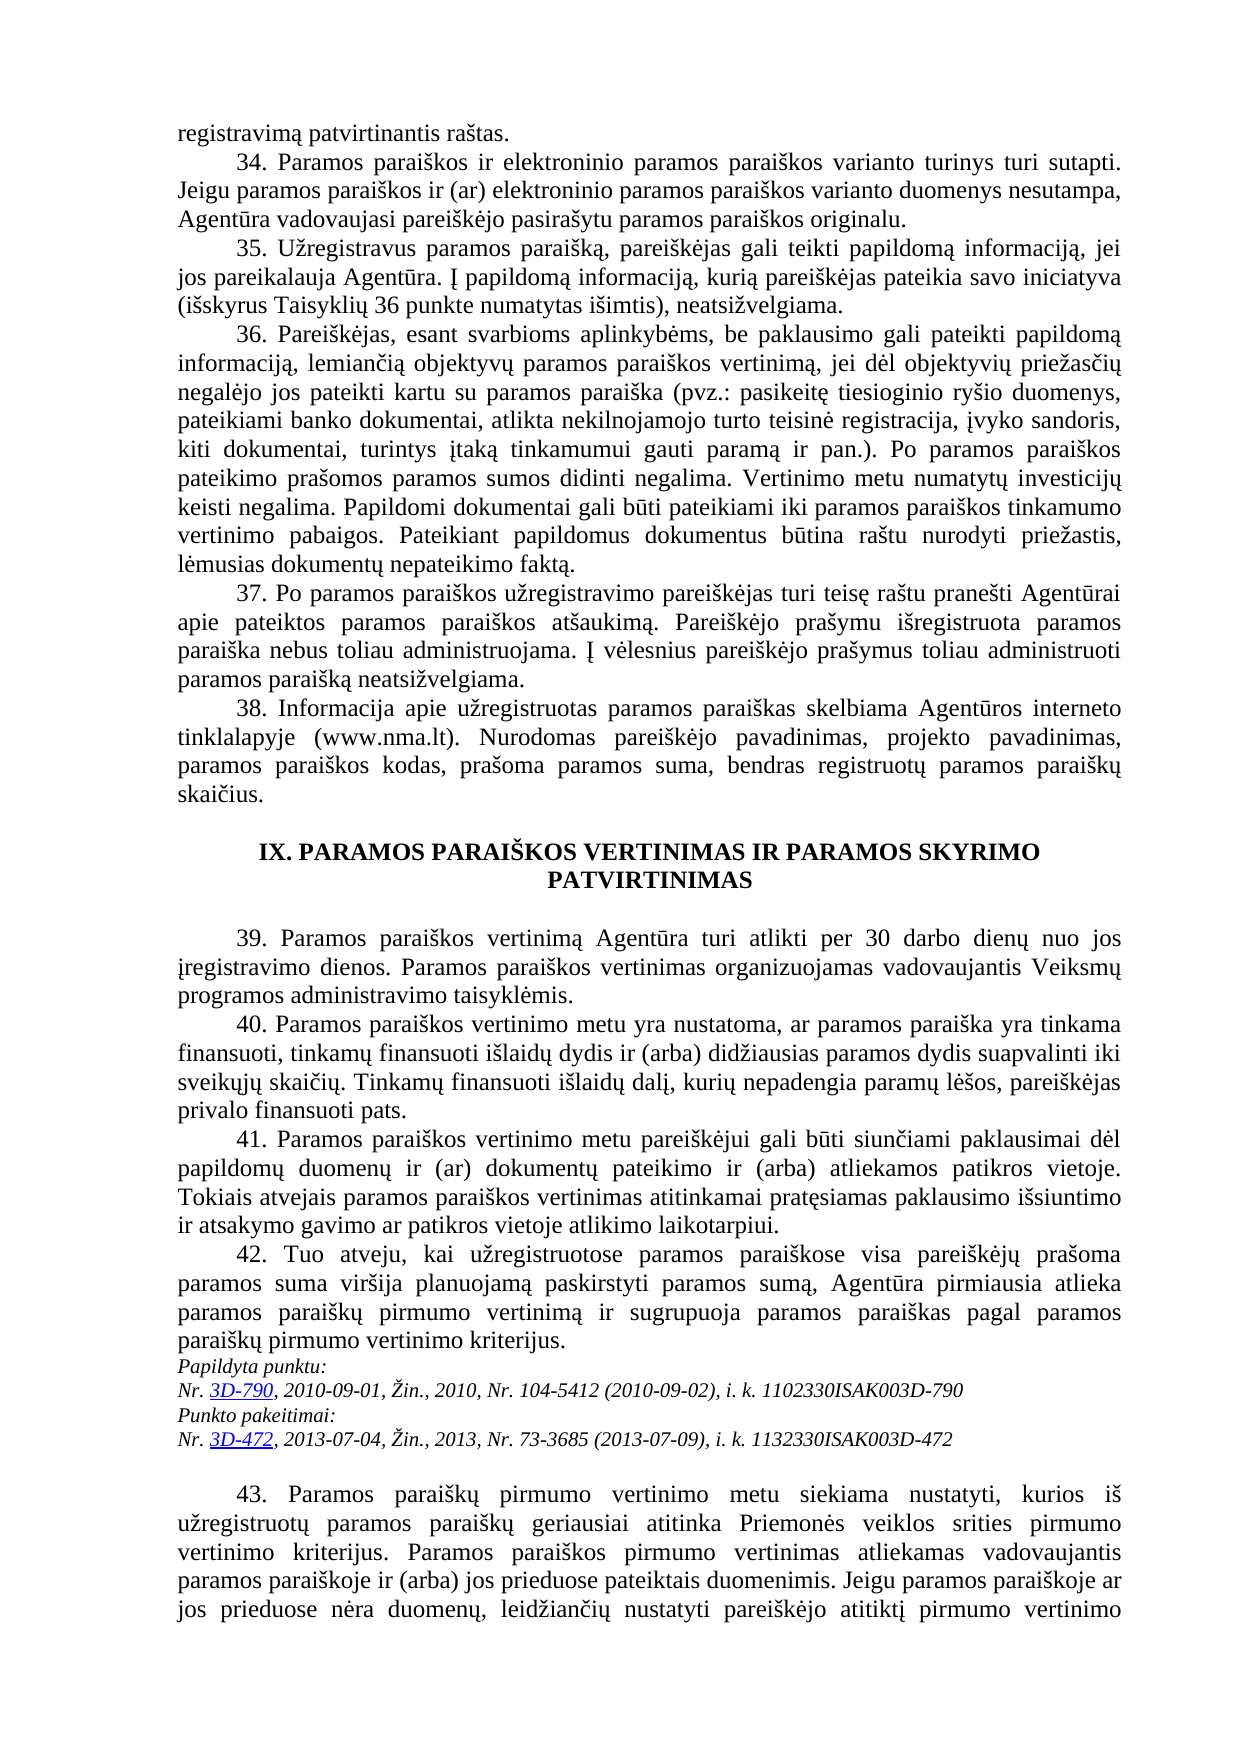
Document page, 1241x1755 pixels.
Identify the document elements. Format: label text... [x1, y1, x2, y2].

text 38. Informacija apie užregistruotas paramos paraiškas skelbiama Agentūros interneto tinklalapyje (www.nma.lt). Nurodomas pareiškėjo pavadinimas, projekto pavadinimas, paramos paraiškos kodas, prašoma paramos suma, bendras registruotų paramos paraiškų skaičius. [177, 693, 1122, 808]
text 36. Pareiškėjas, esant svarbioms aplinkybėms, be paklausimo gali pateikti papildomą informaciją, lemiančią objektyvų paramos paraiškos vertinimą, jei dėl objektyvių priežasčių negalėjo jos pateikti kartu su paramos paraiška (pvz.: pasikeitę tiesioginio ryšio duomenys, pateikiami banko dokumentai, atlikta nekilnojamojo turto teisinė registracija, įvyko sandoris, kiti dokumentai, turintys įtaką tinkamumui gauti paramą ir pan.). Po paramos paraiškos pateikimo prašomos paramos sumos didinti negalima. Vertinimo metu numatytų investicijų keisti negalima. Papildomi dokumentai gali būti pateikiami iki paramos paraiškos tinkamumo vertinimo pabaigos. Pateikiant papildomus dokumentus būtina raštu nurodyti priežastis, lėmusias dokumentų nepateikimo faktą. [177, 319, 1122, 578]
text Nr. 3D-790, 2010-09-01, Žin., 2010, Nr. 104-5412 (2010-09-02), i. k. 1102330ISAK003D-790 [177, 1378, 1122, 1402]
text 39. Paramos paraiškos vertinimą Agentūra turi atlikti per 30 darbo dienų nuo jos įregistravimo dienos. Paramos paraiškos vertinimas organizuojamas vadovaujantis Veiksmų programos administravimo taisyklėmis. [177, 923, 1122, 1009]
text 43. Paramos paraiškų pirmumo vertinimo metu siekiama nustatyti, kurios iš užregistruotų paramos paraiškų geriausiai atitinka Priemonės veiklos srities pirmumo vertinimo kriterijus. Paramos paraiškos pirmumo vertinimas atliekamas vadovaujantis paramos paraiškoje ir (arba) jos prieduose pateiktais duomenimis. Jeigu paramos paraiškoje ar jos prieduose nėra duomenų, leidžiančių nustatyti pareiškėjo atitiktį pirmumo vertinimo [177, 1479, 1122, 1623]
text 34. Paramos paraiškos ir elektroninio paramos paraiškos varianto turinys turi sutapti. Jeigu paramos paraiškos ir (ar) elektroninio paramos paraiškos varianto duomenys nesutampa, Agentūra vadovaujasi pareiškėjo pasirašytu paramos paraiškos originalu. [177, 147, 1122, 233]
text 35. Užregistravus paramos paraišką, pareiškėjas gali teikti papildomą informaciją, jei jos pareikalauja Agentūra. Į papildomą informaciją, kurią pareiškėjas pateikia savo iniciatyva (išskyrus Taisyklių 36 punkte numatytas išimtis), neatsižvelgiama. [177, 233, 1122, 319]
text Nr. 3D-472, 2013-07-04, Žin., 2013, Nr. 73-3685 (2013-07-09), i. k. 1132330ISAK003D-472 [177, 1427, 1122, 1451]
text Punkto pakeitimai: [177, 1402, 1122, 1427]
text 40. Paramos paraiškos vertinimo metu yra nustatoma, ar paramos paraiška yra tinkama finansuoti, tinkamų finansuoti išlaidų dydis ir (arba) didžiausias paramos dydis suapvalinti iki sveikųjų skaičių. Tinkamų finansuoti išlaidų dalį, kurių nepadengia paramų lėšos, pareiškėjas privalo finansuoti pats. [177, 1009, 1122, 1124]
text registravimą patvirtinantis raštas. [177, 118, 1122, 147]
text IX. Paramos PARAIŠKos VERTINIMAS IR PARAMOS SKYRIMO PATVIRTINIMAS [177, 837, 1122, 894]
text 41. Paramos paraiškos vertinimo metu pareiškėjui gali būti siunčiami paklausimai dėl papildomų duomenų ir (ar) dokumentų pateikimo ir (arba) atliekamos patikros vietoje. Tokiais atvejais paramos paraiškos vertinimas atitinkamai pratęsiamas paklausimo išsiuntimo ir atsakymo gavimo ar patikros vietoje atlikimo laikotarpiui. [177, 1124, 1122, 1239]
text 42. Tuo atveju, kai užregistruotose paramos paraiškose visa pareiškėjų prašoma paramos suma viršija planuojamą paskirstyti paramos sumą, Agentūra pirmiausia atlieka paramos paraiškų pirmumo vertinimą ir sugrupuoja paramos paraiškas pagal paramos paraiškų pirmumo vertinimo kriterijus. [177, 1239, 1122, 1354]
text Papildyta punktu: [177, 1354, 1122, 1378]
text 37. Po paramos paraiškos užregistravimo pareiškėjas turi teisę raštu pranešti Agentūrai apie pateiktos paramos paraiškos atšaukimą. Pareiškėjo prašymu išregistruota paramos paraiška nebus toliau administruojama. Į vėlesnius pareiškėjo prašymus toliau administruoti paramos paraišką neatsižvelgiama. [177, 578, 1122, 693]
